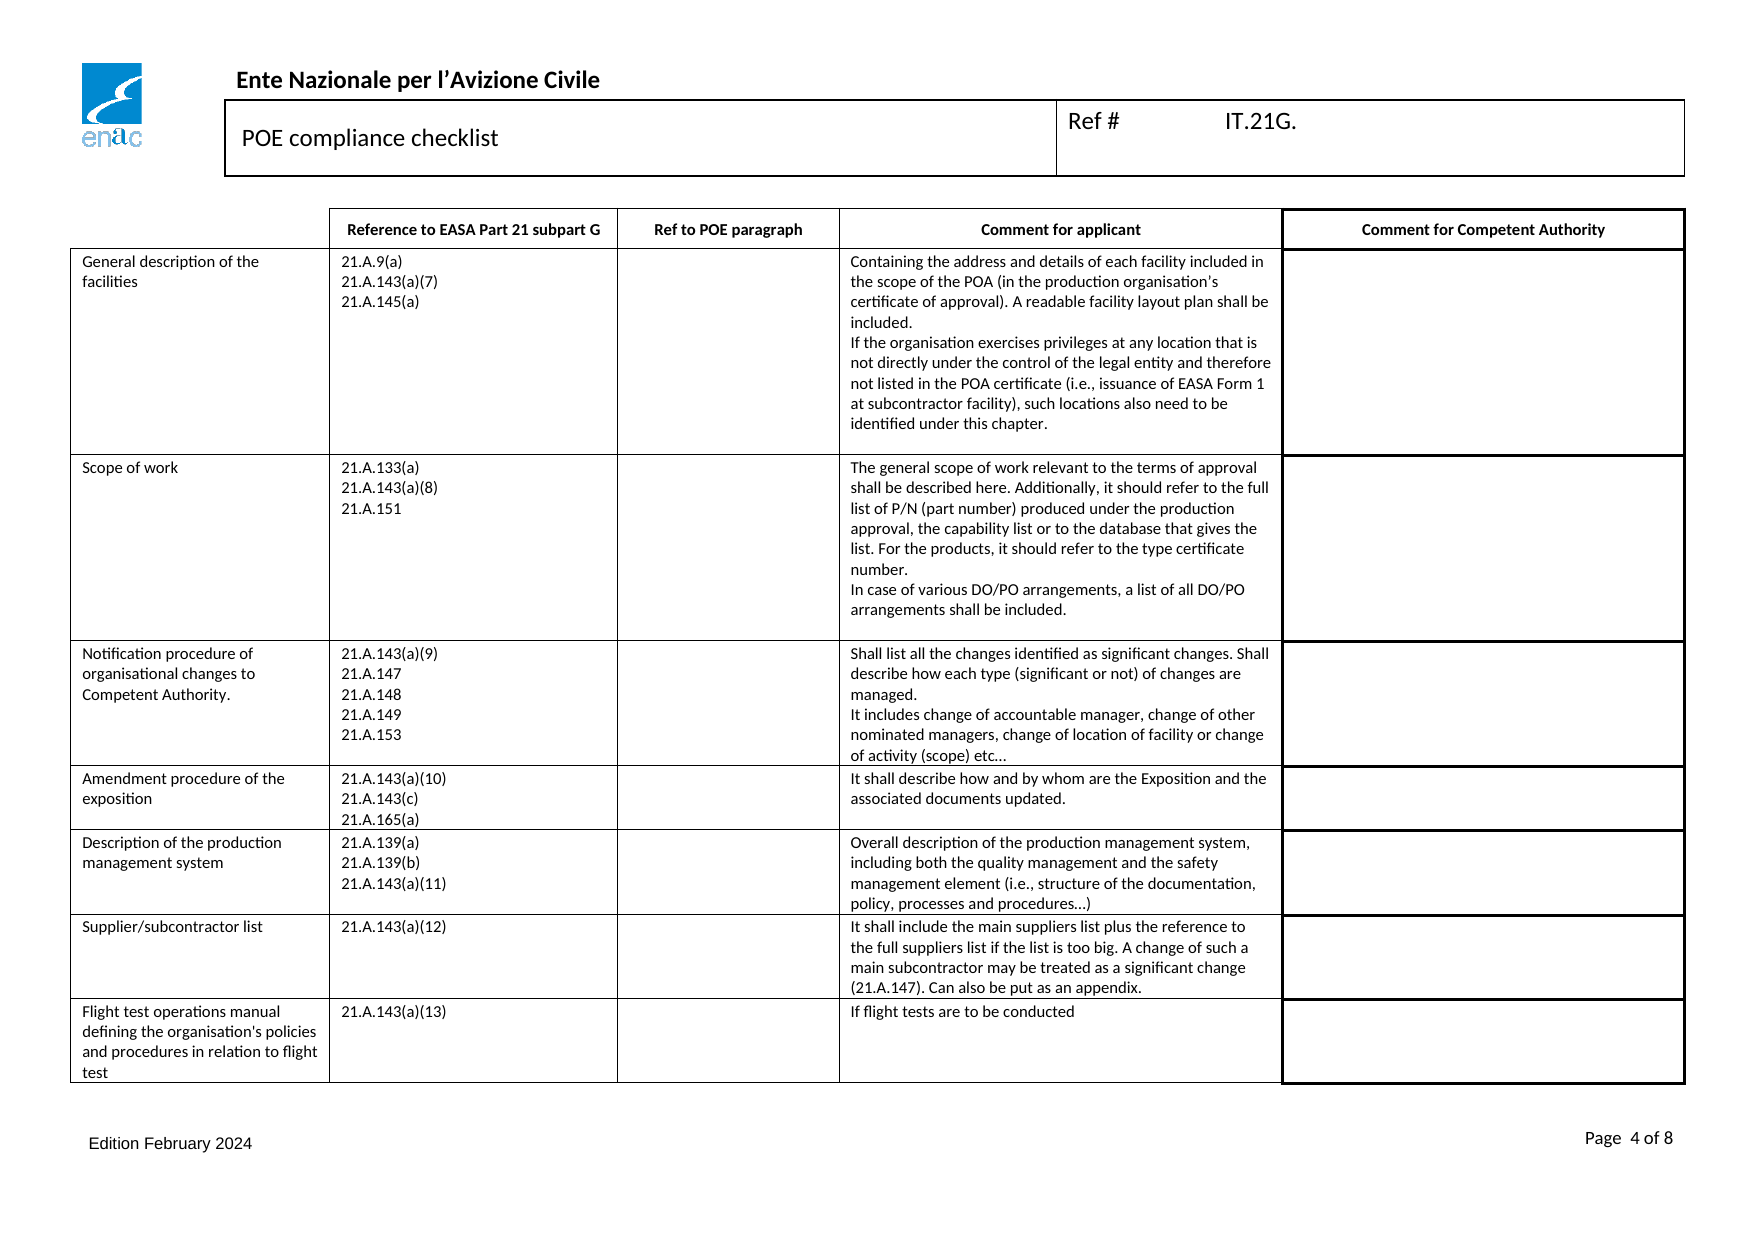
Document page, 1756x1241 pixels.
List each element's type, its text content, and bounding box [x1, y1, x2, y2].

table_cell 21.A.143(a)(12) [330, 915, 617, 998]
table_cell 21.A.143(a)(10) 21.A.143(c) 21.A.165(a) [330, 766, 617, 829]
table_cell Notification procedure of organisational changes to Competent Authority. [71, 641, 329, 765]
table_cell Supplier/subcontractor list [71, 915, 329, 998]
table_cell Description of the production management system [71, 830, 329, 913]
table_cell [618, 915, 839, 998]
table_cell Shall list all the changes identified as significant changes. Shall describe how each type (significant or not) of changes are managed. It includes change of accountable manager, change of other nominated managers, change of location of facility or change of activity (scope) etc… [840, 641, 1281, 765]
table_cell [618, 830, 839, 913]
table_header Comment for applicant [840, 209, 1281, 248]
table_header Ref to POE paragraph [618, 209, 839, 248]
table_cell 21.A.139(a) 21.A.139(b) 21.A.143(a)(11) [330, 830, 617, 913]
table_cell 21.A.143(a)(13) [330, 999, 617, 1082]
table_header [71, 208, 329, 248]
table_cell [1284, 917, 1683, 998]
table_cell [1284, 643, 1683, 765]
table_cell [1284, 768, 1683, 829]
table_cell If flight tests are to be conducted [840, 999, 1281, 1082]
table_cell Containing the address and details of each facility included in the scope of the POA (in the production organisation’s certificate of approval). A readable facility layout plan shall be included. If the organisation exercises privileges at any location that is not directly under the control of the legal entity and therefore not listed in the POA certificate (i.e., issuance of EASA Form 1 at subcontractor facility), such locations also need to be identified under this chapter. [840, 249, 1281, 454]
table_cell 21.A.133(a) 21.A.143(a)(8) 21.A.151 [330, 455, 617, 640]
table_cell [1284, 251, 1683, 454]
table_cell [1284, 832, 1683, 913]
table_cell [618, 455, 839, 640]
table_cell Flight test operations manual defining the organisation's policies and procedures in relation to flight test [71, 999, 329, 1082]
table_header Comment for Competent Authority [1284, 211, 1683, 248]
table_cell The general scope of work relevant to the terms of approval shall be described here. Additionally, it should refer to the full list of P/N (part number) produced under the production approval, the capability list or to the database that gives the list. For the products, it should refer to the type certificate number. In case of various DO/PO arrangements, a list of all DO/PO arrangements shall be included. [840, 455, 1281, 640]
table_cell Scope of work [71, 455, 329, 640]
table_cell 21.A.9(a) 21.A.143(a)(7) 21.A.145(a) [330, 249, 617, 454]
table_cell Overall description of the production management system, including both the quality management and the safety management element (i.e., structure of the documentation, policy, processes and procedures…) [840, 830, 1281, 913]
table_cell [618, 249, 839, 454]
table_cell General description of the facilities [71, 249, 329, 454]
table_cell 21.A.143(a)(9) 21.A.147 21.A.148 21.A.149 21.A.153 [330, 641, 617, 765]
table_cell It shall include the main suppliers list plus the reference to the full suppliers list if the list is too big. A change of such a main subcontractor may be treated as a significant change (21.A.147). Can also be put as an appendix. [840, 915, 1281, 998]
table_cell [618, 999, 839, 1082]
table_cell [1284, 457, 1683, 640]
table_cell [618, 766, 839, 829]
table_cell [618, 641, 839, 765]
table_cell It shall describe how and by whom are the Exposition and the associated documents updated. [840, 766, 1281, 829]
table_cell Amendment procedure of the exposition [71, 766, 329, 829]
table_cell [1284, 1001, 1683, 1082]
table_header Reference to EASA Part 21 subpart G [330, 209, 617, 248]
